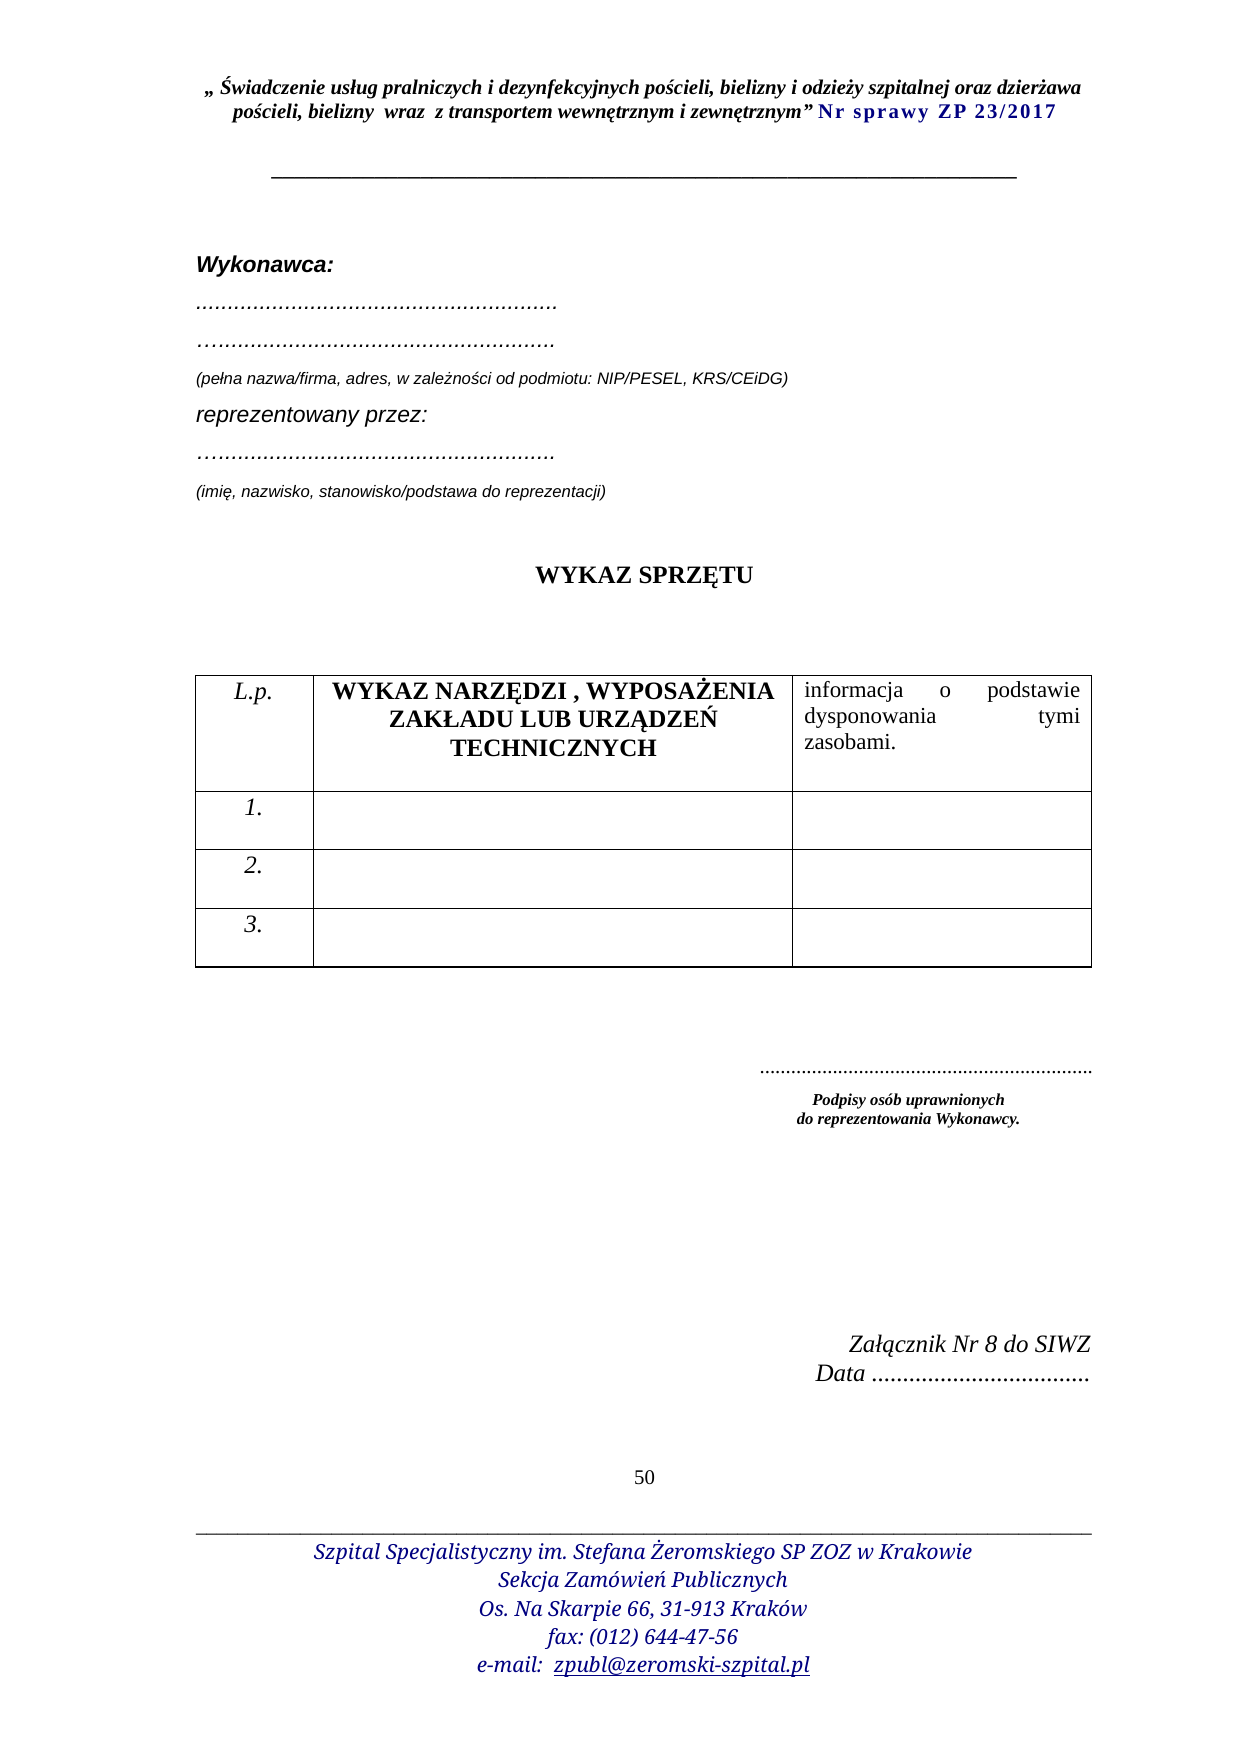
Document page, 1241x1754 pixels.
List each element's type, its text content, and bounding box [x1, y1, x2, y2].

text Data ................................... [196, 1358, 1093, 1387]
table_cell 1. [196, 792, 313, 849]
text Załącznik Nr 8 do SIWZ [196, 1329, 1093, 1358]
table_cell [314, 792, 792, 849]
table_header L.p. [196, 676, 313, 791]
table_cell 2. [196, 850, 313, 908]
table_cell [314, 909, 792, 966]
table_cell 3. [196, 909, 313, 966]
text ......................................................... [196, 277, 1093, 315]
text WYKAZ SPRZĘTU [196, 560, 1093, 588]
table_header WYKAZ NARZĘDZI , WYPOSAŻENIA ZAKŁADU LUB URZĄDZEŃ TECHNICZNYCH [314, 676, 792, 791]
table_cell [793, 850, 1091, 908]
text …..................................................... (pełna nazwa/firma, adres, w zależności od podmiotu: NIP/PESEL, KRS/CEiDG) reprezentowany przez: …..................................................... (imię, nazwisko, stanowisko/podstawa do reprezentacji) [196, 315, 1093, 502]
table_cell [793, 792, 1091, 849]
table_cell [314, 850, 792, 908]
subtitle do reprezentowania Wykonawcy. [726, 1109, 1093, 1128]
table_cell [793, 909, 1091, 966]
table_header informacja o podstawie dysponowania tymi zasobami. [793, 676, 1091, 791]
text Wykonawca: [196, 240, 1093, 277]
subtitle Podpisy osób uprawnionych [726, 1090, 1093, 1109]
text ................................................................ [638, 1054, 1093, 1078]
